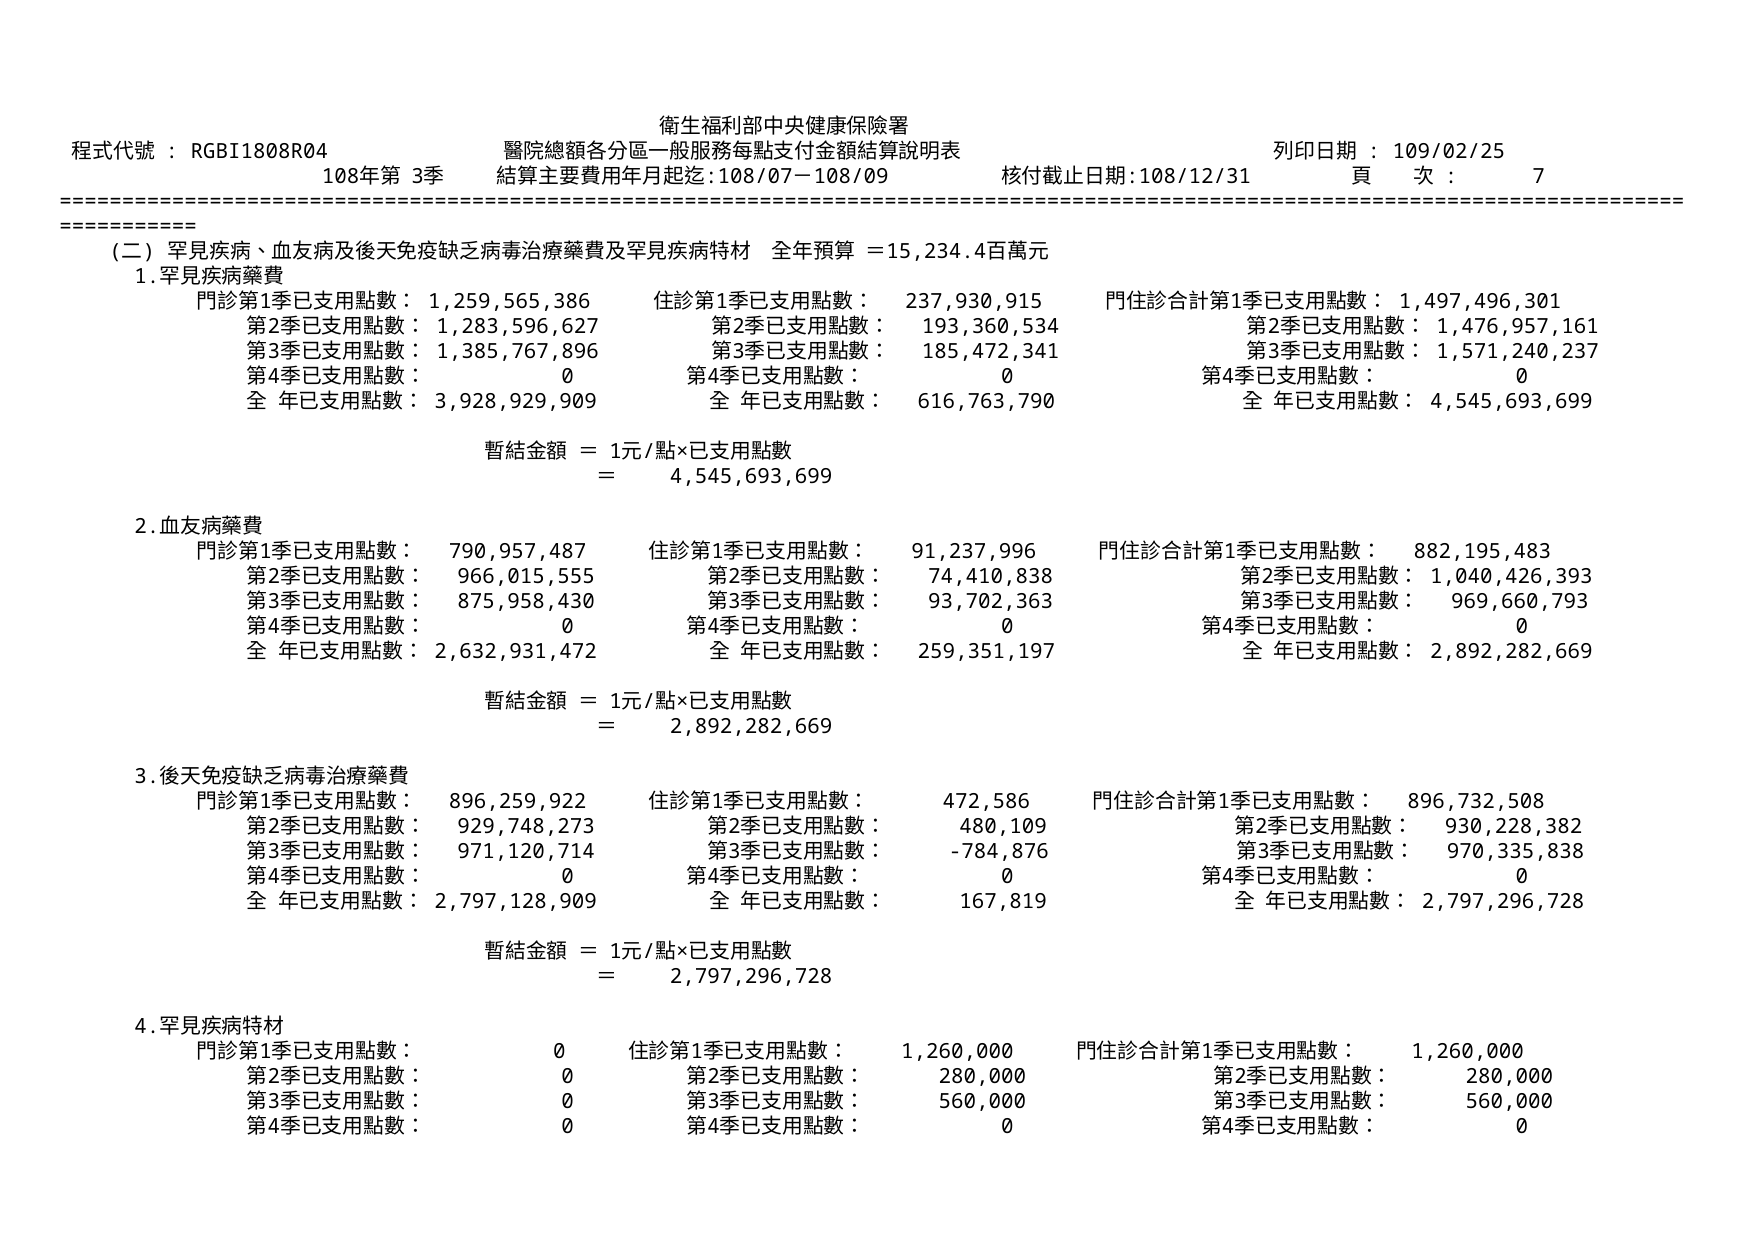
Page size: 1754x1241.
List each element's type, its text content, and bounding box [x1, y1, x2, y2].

text 門診第1季已支用點數： 790,957,487 住診第1季已支用點數： 91,237,996 門住診合計第1季已支用點數： 882,195,483 [59, 539, 1695, 564]
text 第2季已支用點數： 0 第2季已支用點數： 280,000 第2季已支用點數： 280,000 [59, 1064, 1695, 1089]
text 3.後天免疫缺乏病毒治療藥費 [59, 764, 1695, 789]
text 第4季已支用點數： 0 第4季已支用點數： 0 第4季已支用點數： 0 [59, 1114, 1695, 1139]
text 第4季已支用點數： 0 第4季已支用點數： 0 第4季已支用點數： 0 [59, 364, 1695, 389]
text 第3季已支用點數： 875,958,430 第3季已支用點數： 93,702,363 第3季已支用點數： 969,660,793 [59, 589, 1695, 614]
text 暫結金額 ＝ 1元/點×已支用點數 [59, 689, 1695, 714]
text 4.罕見疾病特材 [59, 1014, 1695, 1039]
text 門診第1季已支用點數： 1,259,565,386 住診第1季已支用點數： 237,930,915 門住診合計第1季已支用點數： 1,497,496,301 [59, 289, 1695, 314]
text 108年第 3季 結算主要費用年月起迄:108/07－108/09 核付截止日期:108/12/31 頁 次 : 7 [59, 164, 1695, 189]
text 第3季已支用點數： 1,385,767,896 第3季已支用點數： 185,472,341 第3季已支用點數： 1,571,240,237 [59, 339, 1695, 364]
text ＝ 2,892,282,669 [59, 714, 1695, 739]
text 2.血友病藥費 [59, 514, 1695, 539]
text 全 年已支用點數： 3,928,929,909 全 年已支用點數： 616,763,790 全 年已支用點數： 4,545,693,699 [59, 389, 1695, 414]
text 門診第1季已支用點數： 896,259,922 住診第1季已支用點數： 472,586 門住診合計第1季已支用點數： 896,732,508 [59, 789, 1695, 814]
text ============================================================================================================================================= [59, 189, 1695, 239]
text 全 年已支用點數： 2,797,128,909 全 年已支用點數： 167,819 全 年已支用點數： 2,797,296,728 [59, 889, 1695, 914]
text 第2季已支用點數： 966,015,555 第2季已支用點數： 74,410,838 第2季已支用點數： 1,040,426,393 [59, 564, 1695, 589]
text 暫結金額 ＝ 1元/點×已支用點數 [59, 939, 1695, 964]
text 全 年已支用點數： 2,632,931,472 全 年已支用點數： 259,351,197 全 年已支用點數： 2,892,282,669 [59, 639, 1695, 664]
text (二) 罕見疾病、血友病及後天免疫缺乏病毒治療藥費及罕見疾病特材 全年預算 ＝15,234.4百萬元 [59, 239, 1695, 264]
text 程式代號 : RGBI1808R04 醫院總額各分區一般服務每點支付金額結算說明表 列印日期 : 109/02/25 [59, 139, 1695, 164]
text 1.罕見疾病藥費 [59, 264, 1695, 289]
text 第3季已支用點數： 971,120,714 第3季已支用點數： -784,876 第3季已支用點數： 970,335,838 [59, 839, 1695, 864]
text 第4季已支用點數： 0 第4季已支用點數： 0 第4季已支用點數： 0 [59, 614, 1695, 639]
text 衛生福利部中央健康保險署 [59, 114, 1695, 139]
text 第3季已支用點數： 0 第3季已支用點數： 560,000 第3季已支用點數： 560,000 [59, 1089, 1695, 1114]
text 第2季已支用點數： 929,748,273 第2季已支用點數： 480,109 第2季已支用點數： 930,228,382 [59, 814, 1695, 839]
text 第2季已支用點數： 1,283,596,627 第2季已支用點數： 193,360,534 第2季已支用點數： 1,476,957,161 [59, 314, 1695, 339]
text 暫結金額 ＝ 1元/點×已支用點數 [59, 439, 1695, 464]
text ＝ 2,797,296,728 [59, 964, 1695, 989]
text 第4季已支用點數： 0 第4季已支用點數： 0 第4季已支用點數： 0 [59, 864, 1695, 889]
text ＝ 4,545,693,699 [59, 464, 1695, 489]
text 門診第1季已支用點數： 0 住診第1季已支用點數： 1,260,000 門住診合計第1季已支用點數： 1,260,000 [59, 1039, 1695, 1064]
